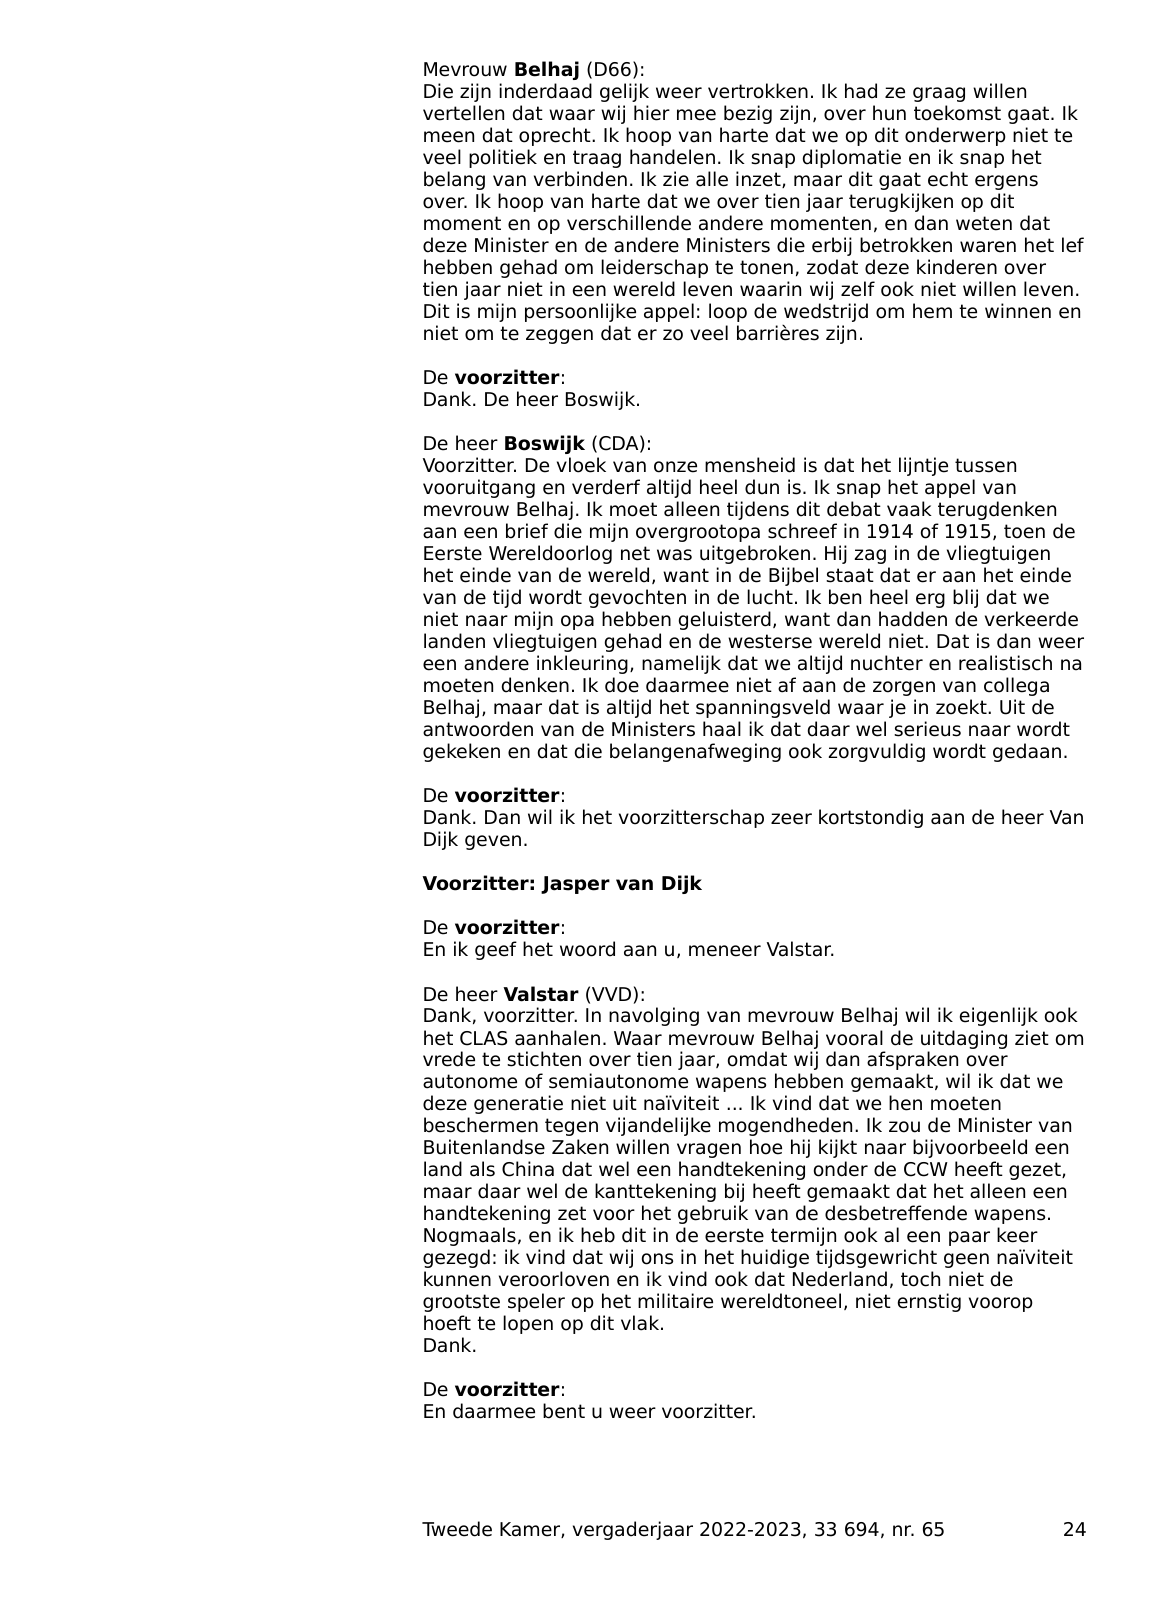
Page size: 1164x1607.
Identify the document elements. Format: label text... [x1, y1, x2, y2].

text Mevrouw Belhaj (D66): [422, 59, 1087, 81]
text Dank. De heer Boswijk. [422, 389, 1087, 411]
subtitle Voorzitter: Jasper van Dijk [422, 873, 1087, 895]
text De voorzitter: [422, 917, 1087, 939]
text En daarmee bent u weer voorzitter. [422, 1401, 1087, 1423]
text Voorzitter. De vloek van onze mensheid is dat het lijntje tussen vooruitgang en verderf altijd heel dun is. Ik snap het appel van mevrouw Belhaj. Ik moet alleen tijdens dit debat vaak terugdenken aan een brief die mijn overgrootopa schreef in 1914 of 1915, toen de Eerste Wereldoorlog net was uitgebroken. Hij zag in de vliegtuigen het einde van de wereld, want in de Bijbel staat dat er aan het einde van de tijd wordt gevochten in de lucht. Ik ben heel erg blij dat we niet naar mijn opa hebben geluisterd, want dan hadden de verkeerde landen vliegtuigen gehad en de westerse wereld niet. Dat is dan weer een andere inkleuring, namelijk dat we altijd nuchter en realistisch na moeten denken. Ik doe daarmee niet af aan de zorgen van collega Belhaj, maar dat is altijd het spanningsveld waar je in zoekt. Uit de antwoorden van de Ministers haal ik dat daar wel serieus naar wordt gekeken en dat die belangenafweging ook zorgvuldig wordt gedaan. [422, 455, 1087, 763]
text De heer Boswijk (CDA): [422, 433, 1087, 455]
text Dank. Dan wil ik het voorzitterschap zeer kortstondig aan de heer Van Dijk geven. [422, 807, 1087, 851]
text Dank, voorzitter. In navolging van mevrouw Belhaj wil ik eigenlijk ook het CLAS aanhalen. Waar mevrouw Belhaj vooral de uitdaging ziet om vrede te stichten over tien jaar, omdat wij dan afspraken over autonome of semiautonome wapens hebben gemaakt, wil ik dat we deze generatie niet uit naïviteit ... Ik vind dat we hen moeten beschermen tegen vijandelijke mogendheden. Ik zou de Minister van Buitenlandse Zaken willen vragen hoe hij kijkt naar bijvoorbeeld een land als China dat wel een handtekening onder de CCW heeft gezet, maar daar wel de kanttekening bij heeft gemaakt dat het alleen een handtekening zet voor het gebruik van de desbetreffende wapens. Nogmaals, en ik heb dit in de eerste termijn ook al een paar keer gezegd: ik vind dat wij ons in het huidige tijdsgewricht geen naïviteit kunnen veroorloven en ik vind ook dat Nederland, toch niet de grootste speler op het militaire wereldtoneel, niet ernstig voorop hoeft te lopen op dit vlak. [422, 1005, 1087, 1335]
text Die zijn inderdaad gelijk weer vertrokken. Ik had ze graag willen vertellen dat waar wij hier mee bezig zijn, over hun toekomst gaat. Ik meen dat oprecht. Ik hoop van harte dat we op dit onderwerp niet te veel politiek en traag handelen. Ik snap diplomatie en ik snap het belang van verbinden. Ik zie alle inzet, maar dit gaat echt ergens over. Ik hoop van harte dat we over tien jaar terugkijken op dit moment en op verschillende andere momenten, en dan weten dat deze Minister en de andere Ministers die erbij betrokken waren het lef hebben gehad om leiderschap te tonen, zodat deze kinderen over tien jaar niet in een wereld leven waarin wij zelf ook niet willen leven. Dit is mijn persoonlijke appel: loop de wedstrijd om hem te winnen en niet om te zeggen dat er zo veel barrières zijn. [422, 81, 1087, 345]
text De voorzitter: [422, 785, 1087, 807]
text De voorzitter: [422, 1379, 1087, 1401]
text De voorzitter: [422, 367, 1087, 389]
text En ik geef het woord aan u, meneer Valstar. [422, 939, 1087, 961]
text Dank. [422, 1335, 1087, 1357]
text De heer Valstar (VVD): [422, 983, 1087, 1005]
